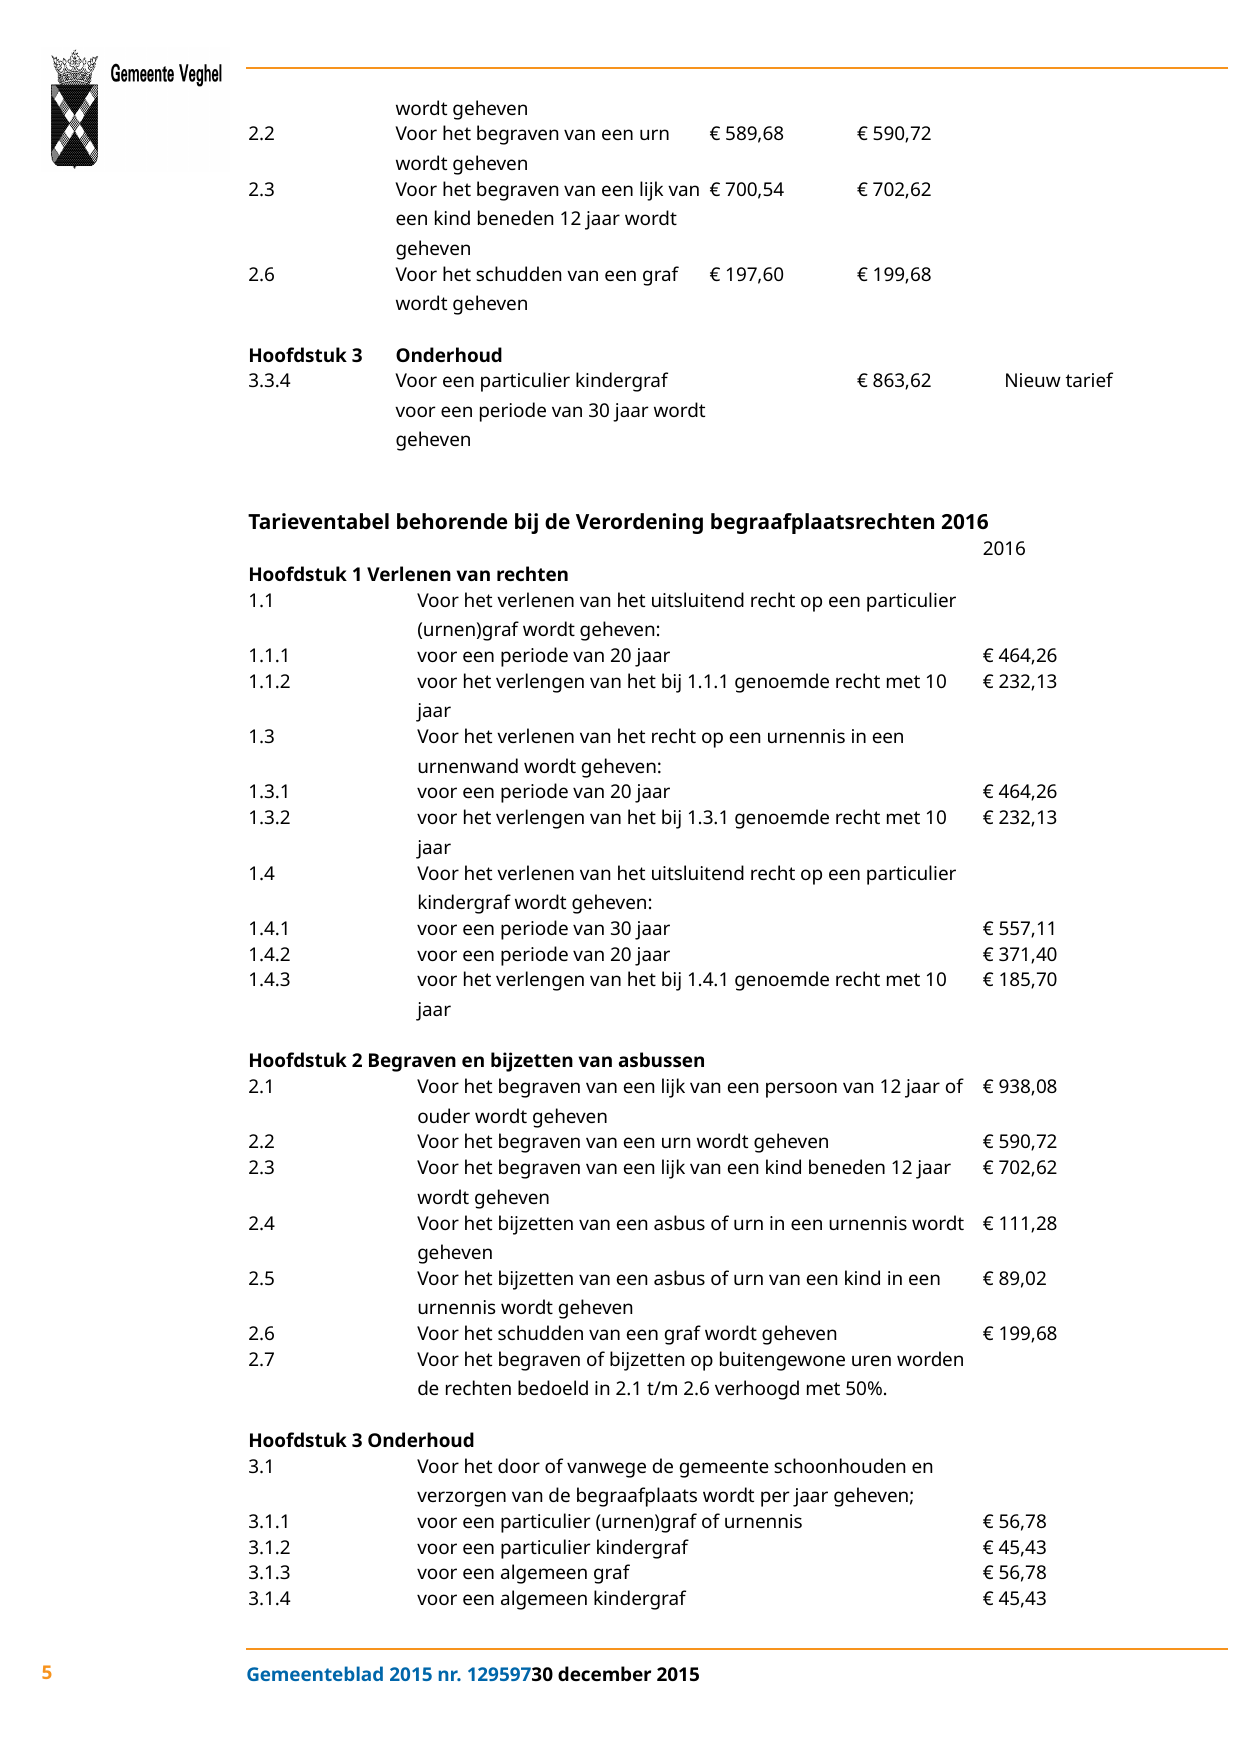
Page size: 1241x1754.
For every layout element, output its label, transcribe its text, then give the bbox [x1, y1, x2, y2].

table_cell € 232,13 [983, 668, 1152, 723]
table_cell 3.1.2 [248, 1534, 417, 1559]
table_cell 2.1 [248, 1073, 417, 1129]
table_cell € 197,60 [709, 261, 857, 316]
table_cell [983, 587, 1152, 642]
table_cell voor een particulier kindergraf [417, 1534, 983, 1559]
table_cell [1004, 453, 1152, 478]
table_cell [709, 95, 857, 121]
table_cell € 371,40 [983, 941, 1152, 967]
table_cell [1004, 121, 1152, 176]
table_cell [983, 1401, 1152, 1427]
table_cell € 45,43 [983, 1534, 1152, 1559]
table_cell Voor het begraven van een urn wordt geheven [417, 1129, 983, 1154]
table_cell € 56,78 [983, 1508, 1152, 1534]
table_cell [857, 478, 1004, 504]
table_cell € 89,02 [983, 1265, 1152, 1320]
table_cell € 464,26 [983, 643, 1152, 668]
table_cell Hoofdstuk 2 Begraven en bijzetten van asbussen [248, 1048, 983, 1073]
table_cell [983, 1022, 1152, 1048]
table_cell [1004, 342, 1152, 367]
table_cell [983, 1427, 1152, 1453]
table_cell Voor het verlenen van het uitsluitend recht op een particulier (urnen)graf wordt geheven: [417, 587, 983, 642]
table_cell [983, 860, 1152, 915]
table_cell [417, 1022, 983, 1048]
table_cell 1.1 [248, 587, 417, 642]
table_cell Hoofdstuk 1 Verlenen van rechten [248, 561, 983, 587]
table_cell [395, 316, 709, 342]
table_cell [857, 342, 1004, 367]
table_cell Voor het verlenen van het uitsluitend recht op een particulier kindergraf wordt geheven: [417, 860, 983, 915]
table_cell Voor het schudden van een graf wordt geheven [395, 261, 709, 316]
table_cell Voor het begraven of bijzetten op buitengewone uren worden de rechten bedoeld in 2.1 t/m 2.6 verhoogd met 50%. [417, 1346, 983, 1401]
table_cell € 199,68 [983, 1320, 1152, 1346]
table_cell voor het verlengen van het bij 1.4.1 genoemde recht met 10 jaar [417, 967, 983, 1022]
table_cell voor een periode van 20 jaar [417, 643, 983, 668]
table_cell 3.1.3 [248, 1560, 417, 1585]
table_cell voor een particulier (urnen)graf of urnennis [417, 1508, 983, 1534]
table_cell 3.3.4 [248, 368, 395, 452]
table_cell [983, 724, 1152, 779]
table_cell 1.1.1 [248, 643, 417, 668]
table_cell € 45,43 [983, 1585, 1152, 1611]
table_cell 1.4 [248, 860, 417, 915]
table_cell voor een periode van 30 jaar [417, 915, 983, 941]
table_cell € 938,08 [983, 1073, 1152, 1129]
table_header 2016 [983, 536, 1152, 561]
table_cell [1004, 478, 1152, 504]
table_cell Voor het begraven van een lijk van een kind beneden 12 jaar wordt geheven [395, 176, 709, 261]
table_cell [248, 1022, 417, 1048]
table_cell [248, 95, 395, 121]
table_cell € 464,26 [983, 779, 1152, 804]
table_cell [417, 1401, 983, 1427]
picture [41, 47, 231, 172]
table_cell 1.3 [248, 724, 417, 779]
table_cell voor een periode van 20 jaar [417, 779, 983, 804]
table_cell [709, 368, 857, 452]
table_cell 1.3.1 [248, 779, 417, 804]
table_cell € 111,28 [983, 1210, 1152, 1265]
table_cell [857, 453, 1004, 478]
table_cell 2.5 [248, 1265, 417, 1320]
table_cell Voor het schudden van een graf wordt geheven [417, 1320, 983, 1346]
table_cell Hoofdstuk 3 [248, 342, 395, 367]
table_cell [248, 453, 395, 478]
table_cell 2.6 [248, 261, 395, 316]
table_cell € 199,68 [857, 261, 1004, 316]
table_cell [1004, 316, 1152, 342]
table_cell Voor het begraven van een lijk van een kind beneden 12 jaar wordt geheven [417, 1154, 983, 1210]
table_cell voor een algemeen kindergraf [417, 1585, 983, 1611]
table_header [248, 536, 417, 561]
table_cell 3.1.4 [248, 1585, 417, 1611]
table_cell [395, 453, 709, 478]
text Tarieventabel behorende bij de Verordening begraafplaatsrechten 2016 [248, 507, 1152, 536]
table_cell 1.4.1 [248, 915, 417, 941]
table_cell 1.1.2 [248, 668, 417, 723]
table_cell [1004, 261, 1152, 316]
table_cell [248, 478, 395, 504]
table_cell Voor het door of vanwege de gemeente schoonhouden en verzorgen van de begraafplaats wordt per jaar geheven; [417, 1453, 983, 1508]
table_cell 1.4.2 [248, 941, 417, 967]
table_cell [248, 1401, 417, 1427]
table_cell € 232,13 [983, 805, 1152, 860]
table_cell [709, 316, 857, 342]
table_cell 2.7 [248, 1346, 417, 1401]
table_cell Voor het bijzetten van een asbus of urn in een urnennis wordt geheven [417, 1210, 983, 1265]
table_cell 1.3.2 [248, 805, 417, 860]
table_cell 2.2 [248, 121, 395, 176]
table_cell € 702,62 [857, 176, 1004, 261]
table_cell [983, 1048, 1152, 1073]
table_cell Voor het bijzetten van een asbus of urn van een kind in een urnennis wordt geheven [417, 1265, 983, 1320]
table_cell € 589,68 [709, 121, 857, 176]
table_cell 1.4.3 [248, 967, 417, 1022]
table_cell [709, 453, 857, 478]
table_cell [709, 478, 857, 504]
table_cell 2.2 [248, 1129, 417, 1154]
table_cell [709, 342, 857, 367]
table_cell € 185,70 [983, 967, 1152, 1022]
table_cell voor een periode van 20 jaar [417, 941, 983, 967]
table_cell 2.6 [248, 1320, 417, 1346]
table_cell wordt geheven [395, 95, 709, 121]
table_header [417, 536, 983, 561]
table_cell [395, 478, 709, 504]
table_cell Voor het begraven van een lijk van een persoon van 12 jaar of ouder wordt geheven [417, 1073, 983, 1129]
table_cell € 56,78 [983, 1560, 1152, 1585]
table_cell 2.3 [248, 1154, 417, 1210]
table_cell 2.4 [248, 1210, 417, 1265]
table_cell € 590,72 [983, 1129, 1152, 1154]
table_cell Nieuw tarief [1004, 368, 1152, 452]
table_cell [983, 1453, 1152, 1508]
table_cell [857, 316, 1004, 342]
table_cell € 863,62 [857, 368, 1004, 452]
table_cell € 557,11 [983, 915, 1152, 941]
table_cell € 590,72 [857, 121, 1004, 176]
table_cell [983, 561, 1152, 587]
table_cell [1004, 176, 1152, 261]
table_cell [857, 95, 1004, 121]
table_cell Voor een particulier kindergraf voor een periode van 30 jaar wordt geheven [395, 368, 709, 452]
table_cell Hoofdstuk 3 Onderhoud [248, 1427, 983, 1453]
table_cell 3.1 [248, 1453, 417, 1508]
table_cell 2.3 [248, 176, 395, 261]
table_cell € 702,62 [983, 1154, 1152, 1210]
table_cell voor een algemeen graf [417, 1560, 983, 1585]
table_cell voor het verlengen van het bij 1.3.1 genoemde recht met 10 jaar [417, 805, 983, 860]
table_cell Voor het begraven van een urn wordt geheven [395, 121, 709, 176]
table_cell € 700,54 [709, 176, 857, 261]
table_cell Onderhoud [395, 342, 709, 367]
table_cell Voor het verlenen van het recht op een urnennis in een urnenwand wordt geheven: [417, 724, 983, 779]
table_cell [1004, 95, 1152, 121]
table_cell [248, 316, 395, 342]
table_cell 3.1.1 [248, 1508, 417, 1534]
table_cell [983, 1346, 1152, 1401]
table_cell voor het verlengen van het bij 1.1.1 genoemde recht met 10 jaar [417, 668, 983, 723]
